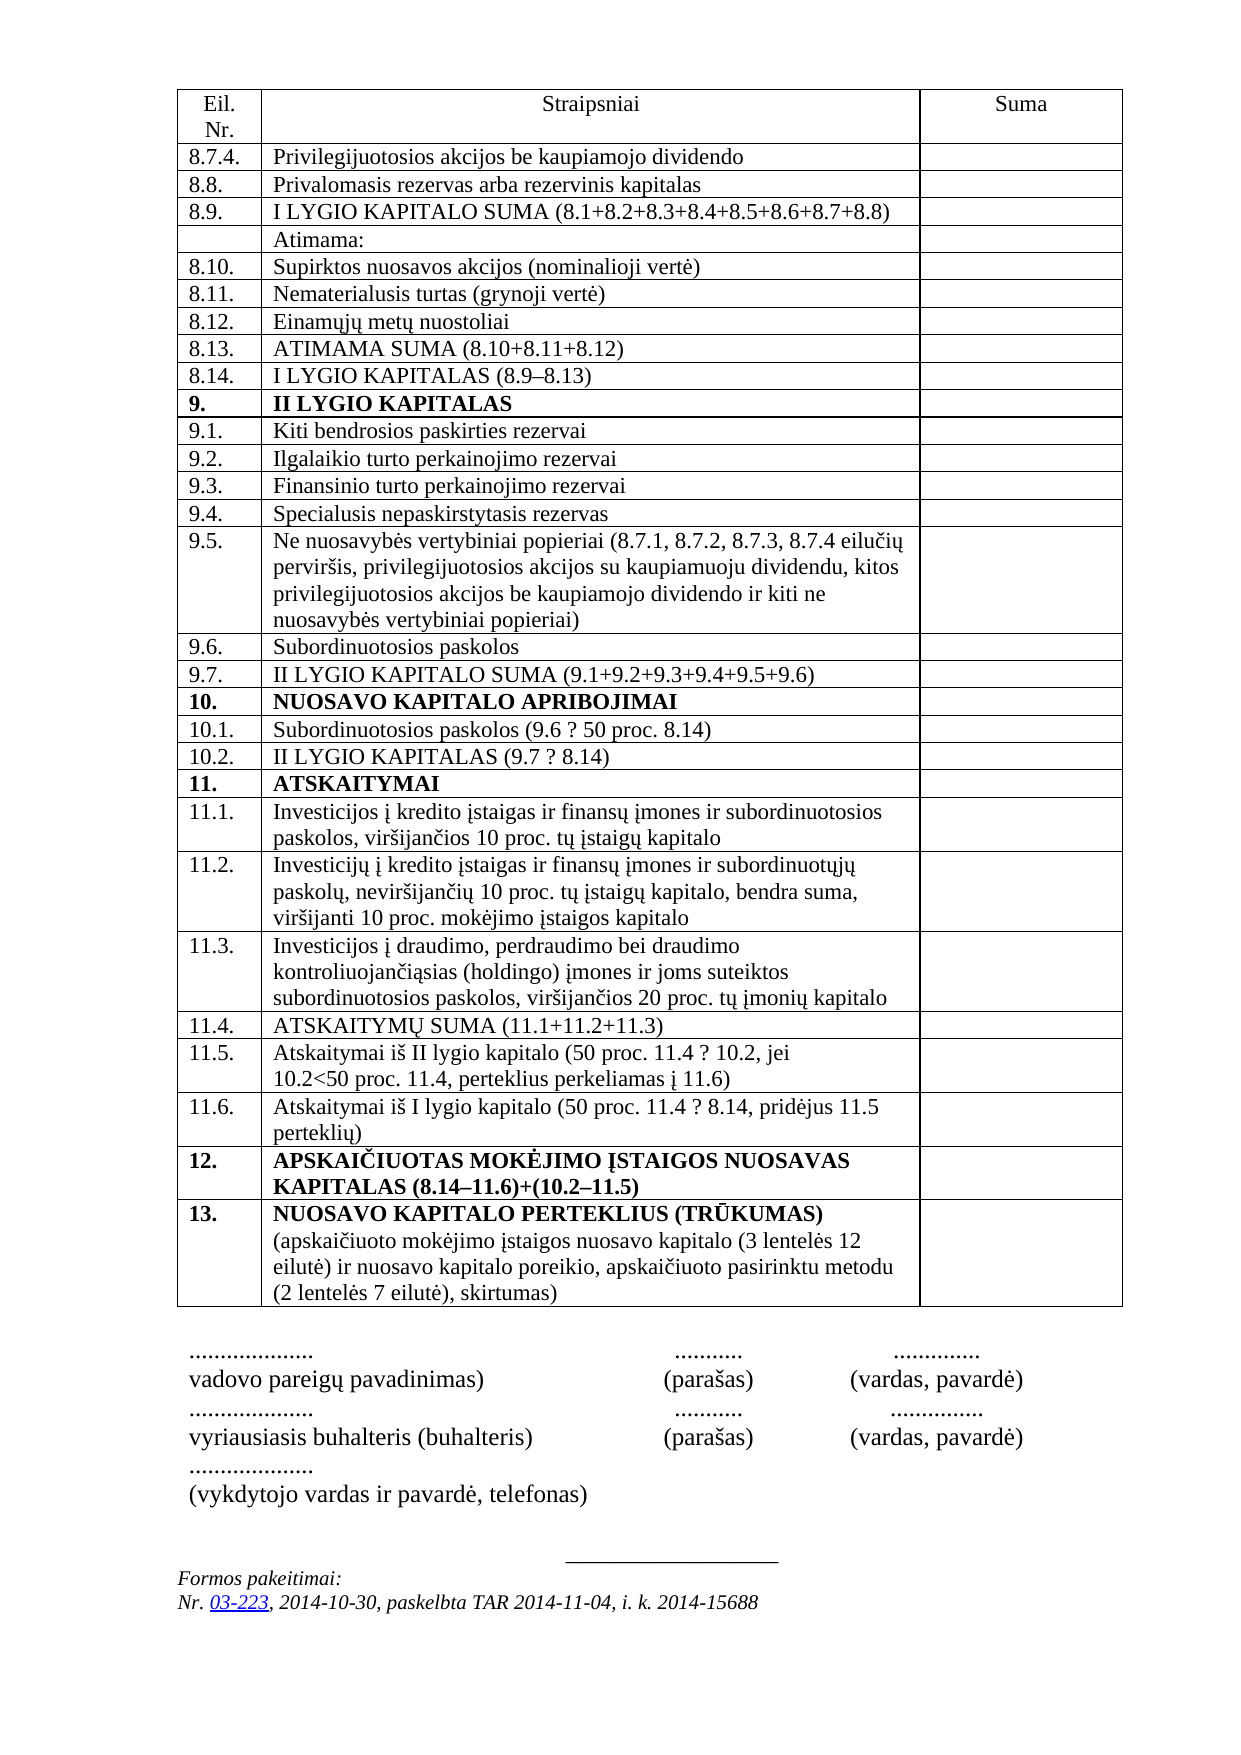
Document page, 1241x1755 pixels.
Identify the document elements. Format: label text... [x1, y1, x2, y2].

table_cell 8.8. [178, 171, 261, 197]
table_cell Atimama: [262, 226, 919, 252]
text _________________ [177, 1537, 1166, 1566]
table_cell Atskaitymai iš I lygio kapitalo (50 proc. 11.4 ? <=8.14, pridėjus 11.5 perteklių) [262, 1093, 919, 1146]
table_cell [921, 1012, 1122, 1038]
table_cell [921, 688, 1122, 714]
table_cell 10.2. [178, 743, 261, 769]
table_cell APSKAIČIUOTAS MOKĖJIMO ĮSTAIGOS NUOSAVAS KAPITALAS (8.14–11.6)+(10.2–11.5) [262, 1147, 919, 1199]
table_cell [921, 418, 1122, 444]
table_cell NUOSAVO KAPITALO PERTEKLIUS (TRŪKUMAS) (apskaičiuoto mokėjimo įstaigos nuosavo kapitalo (3 lentelės 12 eilutė) ir nuosavo kapitalo poreikio, apskaičiuoto pasirinktu metodu (2 lentelės 7 eilutė), skirtumas) [262, 1200, 919, 1306]
table_cell [921, 308, 1122, 334]
table_cell 9.7. [178, 661, 261, 687]
table_header Straipsniai [262, 90, 919, 142]
table_cell [921, 472, 1122, 498]
table_cell II LYGIO KAPITALAS [262, 390, 919, 416]
table_cell 11.3. [178, 932, 261, 1011]
table_cell [921, 1039, 1122, 1092]
table_cell Ilgalaikio turto perkainojimo rezervai [262, 445, 919, 471]
table_cell [921, 1200, 1122, 1306]
table_cell 8.12. [178, 308, 261, 334]
table_header Eil. Nr. [178, 90, 261, 142]
table_cell 8.7.4. [178, 144, 261, 170]
table_cell [921, 198, 1122, 224]
table_cell Nematerialusis turtas (grynoji vertė) [262, 280, 919, 307]
table_cell II LYGIO KAPITALAS (9.7 ? <=8.14) [262, 743, 919, 769]
table_cell 9.4. [178, 500, 261, 526]
table_cell [921, 253, 1122, 279]
table_cell 10.1. [178, 716, 261, 742]
table_cell 11.1. [178, 798, 261, 851]
table_cell [921, 1093, 1122, 1146]
table_cell 8.10. [178, 253, 261, 279]
table_cell 11.2. [178, 852, 261, 931]
table_cell ........... (parašas) [614, 1393, 803, 1451]
table_cell ATSKAITYMŲ SUMA (11.1+11.2+11.3) [262, 1012, 919, 1038]
table_cell 13. [178, 1200, 261, 1306]
table_cell 8.9. [178, 198, 261, 224]
text Nr. 03-223, 2014-10-30, paskelbta TAR 2014-11-04, i. k. 2014-15688 [177, 1590, 1166, 1614]
table_cell I LYGIO KAPITALAS (8.9–8.13) [262, 363, 919, 389]
table_cell [921, 743, 1122, 769]
table_cell Investicijų į kredito įstaigas ir finansų įmones ir subordinuotųjų paskolų, neviršijančių 10 proc. tų įstaigų kapitalo, bendra suma, viršijanti 10 proc. mokėjimo įstaigos kapitalo [262, 852, 919, 931]
table_cell 9.1. [178, 418, 261, 444]
table_cell [921, 527, 1122, 632]
table_cell 8.11. [178, 280, 261, 307]
table_cell [921, 932, 1122, 1011]
table_cell Ne nuosavybės vertybiniai popieriai (8.7.1, 8.7.2, 8.7.3, 8.7.4 eilučių perviršis, privilegijuotosios akcijos su kaupiamuoju dividendu, kitos privilegijuotosios akcijos be kaupiamojo dividendo ir kiti ne nuosavybės vertybiniai popieriai) [262, 527, 919, 632]
table_cell Supirktos nuosavos akcijos (nominalioji vertė) [262, 253, 919, 279]
table_cell [921, 500, 1122, 526]
table_cell 8.13. [178, 335, 261, 362]
table_header .................... vadovo pareigų pavadinimas) [177, 1336, 613, 1393]
table_cell [921, 852, 1122, 931]
table_cell Finansinio turto perkainojimo rezervai [262, 472, 919, 498]
table_cell 10. [178, 688, 261, 714]
table_cell 11. [178, 770, 261, 797]
table_cell .................... vyriausiasis buhalteris (buhalteris) [177, 1393, 613, 1451]
table_cell Investicijos į draudimo, perdraudimo bei draudimo kontroliuojančiąsias (holdingo) įmones ir joms suteiktos subordinuotosios paskolos, viršijančios 20 proc. tų įmonių kapitalo [262, 932, 919, 1011]
table_cell [178, 226, 261, 252]
table_cell Specialusis nepaskirstytasis rezervas [262, 500, 919, 526]
table_cell 11.6. [178, 1093, 261, 1146]
table_cell [921, 716, 1122, 742]
table_cell Atskaitymai iš II lygio kapitalo (50 proc. 11.4 ? <=10.2, jei 10.2<50 proc. 11.4, perteklius perkeliamas į 11.6) [262, 1039, 919, 1092]
table_cell 8.14. [178, 363, 261, 389]
table_cell [921, 280, 1122, 307]
table_cell ATSKAITYMAI [262, 770, 919, 797]
table_cell 9.5. [178, 527, 261, 632]
table_cell Kiti bendrosios paskirties rezervai [262, 418, 919, 444]
table_cell II LYGIO KAPITALO SUMA (9.1+9.2+9.3+9.4+9.5+9.6) [262, 661, 919, 687]
table_cell Investicijos į kredito įstaigas ir finansų įmones ir subordinuotosios paskolos, viršijančios 10 proc. tų įstaigų kapitalo [262, 798, 919, 851]
table_header Suma [921, 90, 1122, 142]
table_cell [921, 445, 1122, 471]
table_cell ............... (vardas, pavardė) [804, 1393, 1070, 1451]
table_cell ATIMAMA SUMA (8.10+8.11+8.12) [262, 335, 919, 362]
table_cell [921, 335, 1122, 362]
table_cell 9.2. [178, 445, 261, 471]
table_cell .................... (vykdytojo vardas ir pavardė, telefonas) [177, 1451, 613, 1508]
table_cell [921, 390, 1122, 416]
table_header ........... (parašas) [614, 1336, 803, 1393]
table_cell [921, 226, 1122, 252]
table_cell 9.3. [178, 472, 261, 498]
table_cell 11.4. [178, 1012, 261, 1038]
text Formos pakeitimai: [177, 1566, 1166, 1590]
table_cell [921, 661, 1122, 687]
table_cell [921, 363, 1122, 389]
table_cell [921, 171, 1122, 197]
table_cell [614, 1451, 803, 1508]
table_cell 11.5. [178, 1039, 261, 1092]
table_cell I LYGIO KAPITALO SUMA (8.1+8.2+8.3+8.4+8.5+8.6+8.7+8.8) [262, 198, 919, 224]
table_cell Privalomasis rezervas arba rezervinis kapitalas [262, 171, 919, 197]
table_cell 9.6. [178, 634, 261, 660]
table_cell NUOSAVO KAPITALO APRIBOJIMAI [262, 688, 919, 714]
table_cell Subordinuotosios paskolos (9.6 ? <=50 proc. 8.14) [262, 716, 919, 742]
table_cell 12. [178, 1147, 261, 1199]
table_cell Einamųjų metų nuostoliai [262, 308, 919, 334]
table_cell Subordinuotosios paskolos [262, 634, 919, 660]
table_cell [921, 798, 1122, 851]
table_cell [921, 770, 1122, 797]
table_cell [804, 1451, 1070, 1508]
table_header .............. (vardas, pavardė) [804, 1336, 1070, 1393]
table_cell [921, 634, 1122, 660]
table_cell [921, 1147, 1122, 1199]
table_cell 9. [178, 390, 261, 416]
table_cell [921, 144, 1122, 170]
table_cell Privilegijuotosios akcijos be kaupiamojo dividendo [262, 144, 919, 170]
